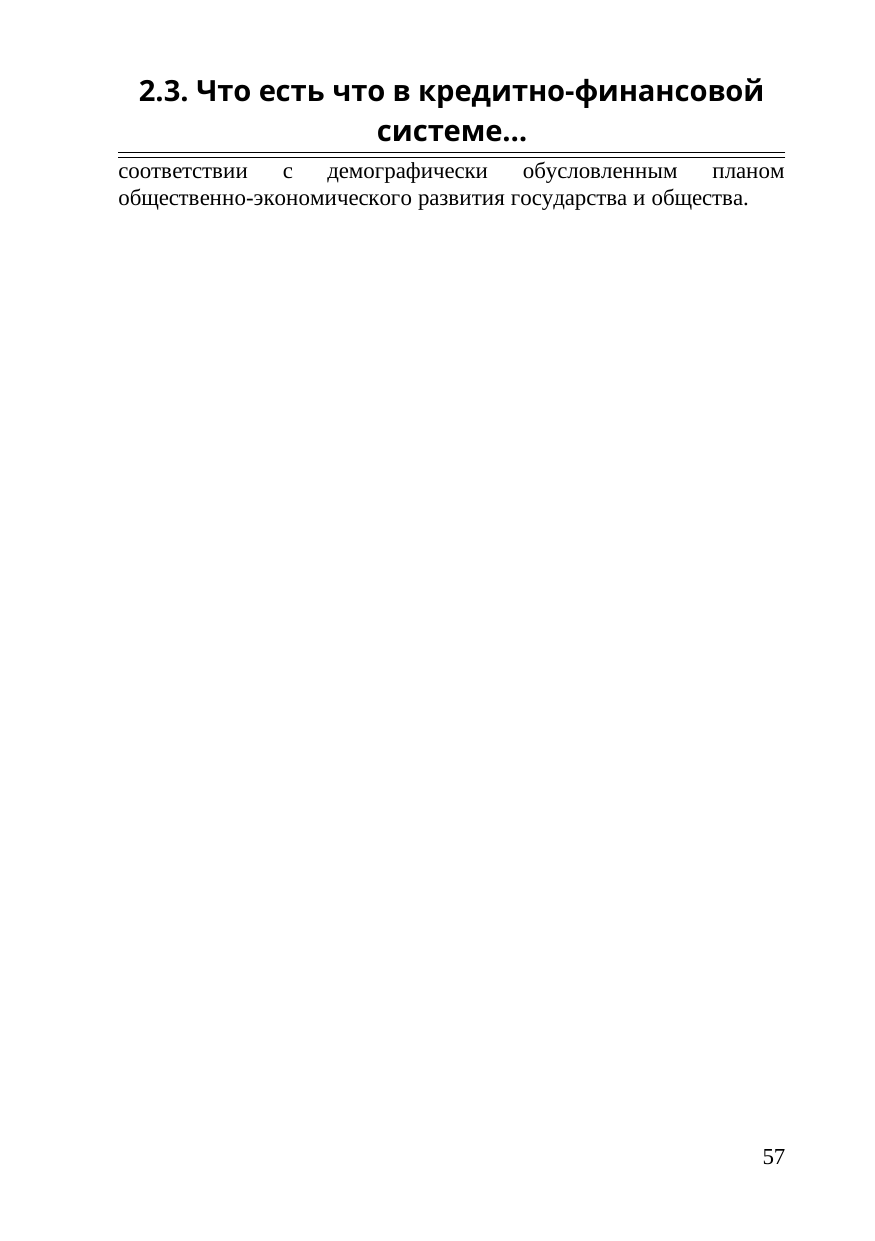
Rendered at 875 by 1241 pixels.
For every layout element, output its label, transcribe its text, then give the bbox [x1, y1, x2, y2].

text соответствии с демографически обусловленным планом общественно-экономического развития государства и общества. [118, 158, 785, 210]
